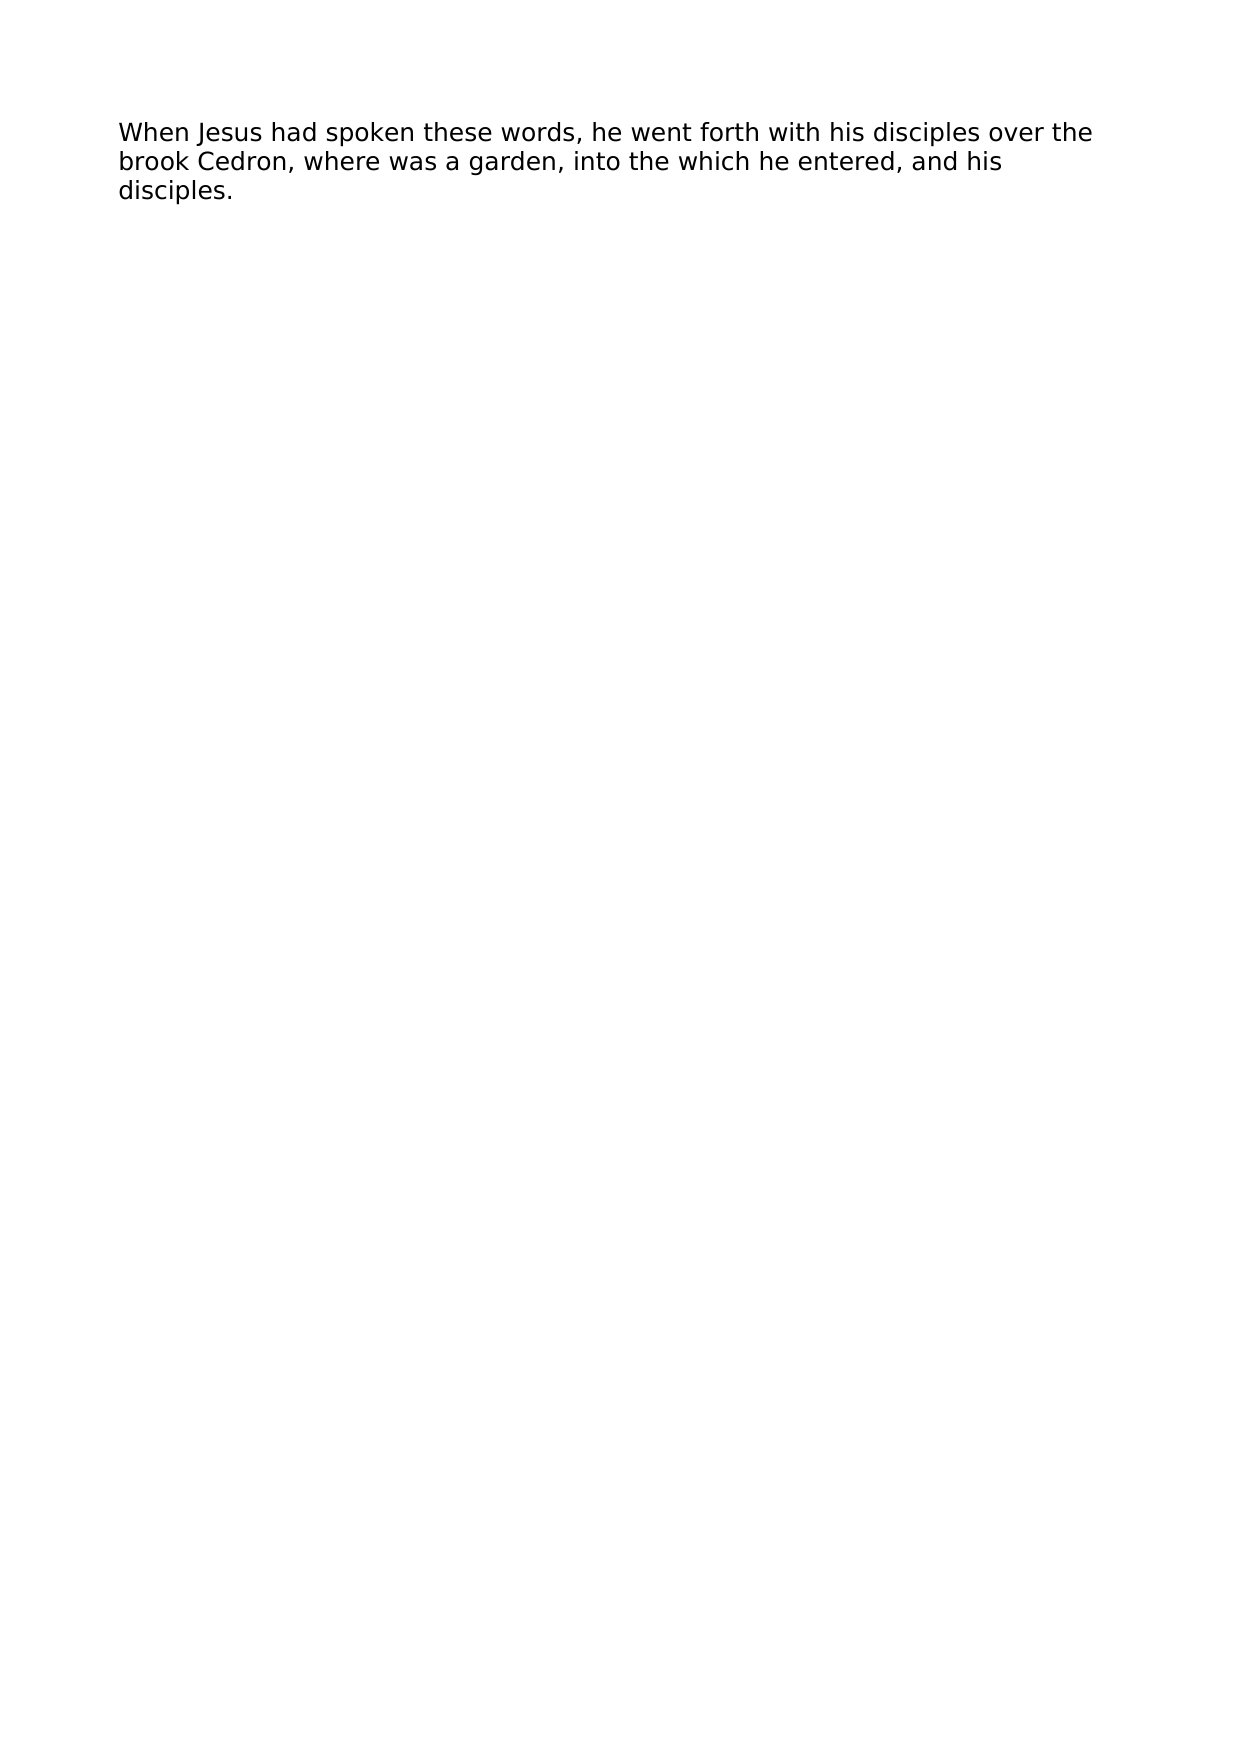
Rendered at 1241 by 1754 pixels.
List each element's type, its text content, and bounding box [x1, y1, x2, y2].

text When Jesus had spoken these words, he went forth with his disciples over the brook Cedron, where was a garden, into the which he entered, and his disciples. [118, 118, 1122, 206]
